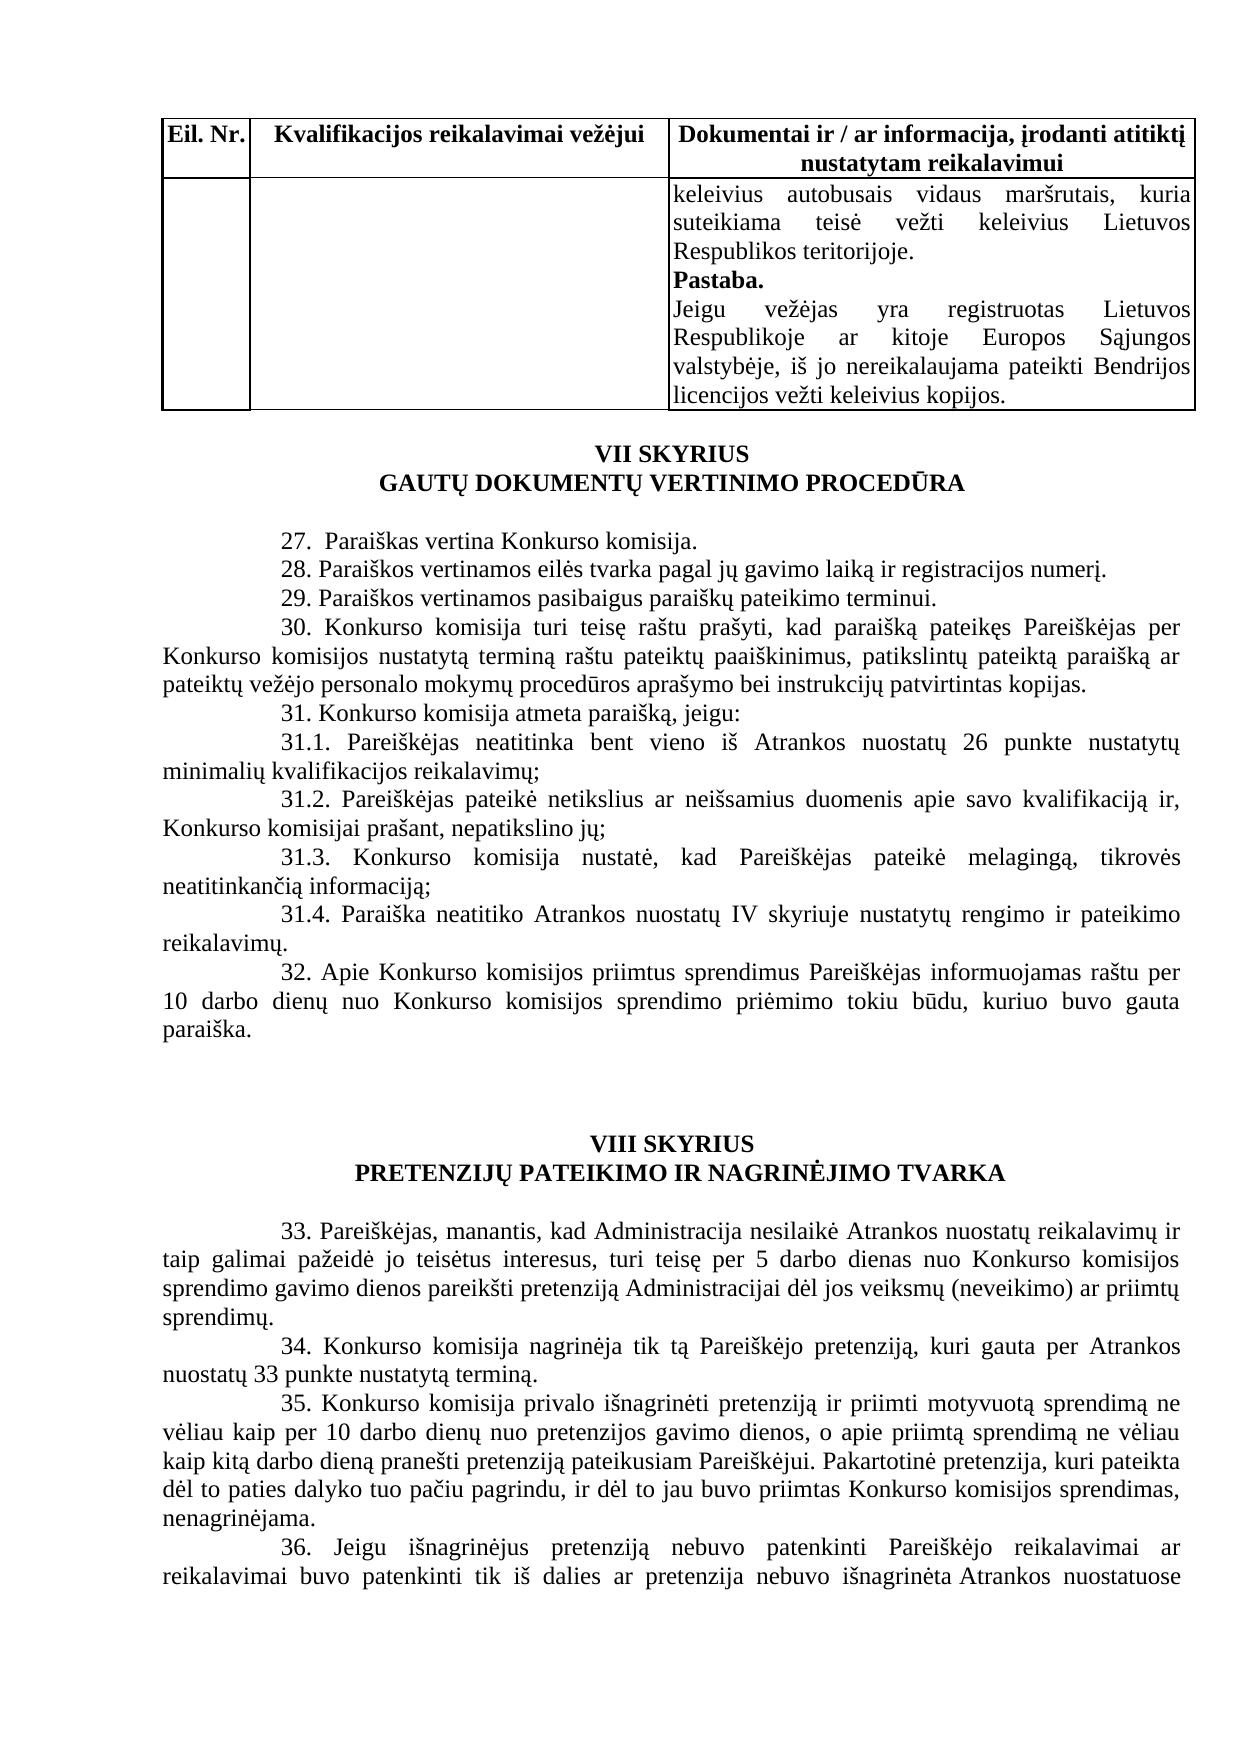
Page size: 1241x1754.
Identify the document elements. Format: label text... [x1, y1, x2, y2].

text 28. Paraiškos vertinamos eilės tvarka pagal jų gavimo laiką ir registracijos numerį. [162, 554, 1181, 583]
table_header Dokumentai ir / ar informacija, įrodanti atitiktį nustatytam reikalavimui [670, 119, 1194, 177]
text GAUTŲ DOKUMENTŲ VERTINIMO PROCEDŪRA [162, 468, 1181, 497]
text VIII SKYRIUS [162, 1129, 1181, 1158]
text 33. Pareiškėjas, manantis, kad Administracija nesilaikė Atrankos nuostatų reikalavimų ir taip galimai pažeidė jo teisėtus interesus, turi teisę per 5 darbo dienas nuo Konkurso komisijos sprendimo gavimo dienos pareikšti pretenziją Administracijai dėl jos veiksmų (neveikimo) ar priimtų sprendimų. [162, 1216, 1181, 1331]
text 31.2. Pareiškėjas pateikė netikslius ar neišsamius duomenis apie savo kvalifikaciją ir, Konkurso komisijai prašant, nepatikslino jų; [162, 784, 1181, 842]
text 36. Jeigu išnagrinėjus pretenziją nebuvo patenkinti Pareiškėjo reikalavimai ar reikalavimai buvo patenkinti tik iš dalies ar pretenzija nebuvo išnagrinėta Atrankos nuostatuose [162, 1532, 1181, 1589]
table_cell [251, 178, 668, 409]
text 31.3. Konkurso komisija nustatė, kad Pareiškėjas pateikė melagingą, tikrovės neatitinkančią informaciją; [162, 842, 1181, 899]
table_cell keleivius autobusais vidaus maršrutais, kuria suteikiama teisė vežti keleivius Lietuvos Respublikos teritorijoje. Pastaba. Jeigu vežėjas yra registruotas Lietuvos Respublikoje ar kitoje Europos Sąjungos valstybėje, iš jo nereikalaujama pateikti Bendrijos licencijos vežti keleivius kopijos. [670, 179, 1194, 409]
table_header Eil. Nr. [164, 119, 249, 177]
text 29. Paraiškos vertinamos pasibaigus paraiškų pateikimo terminui. [162, 583, 1181, 612]
table_header Kvalifikacijos reikalavimai vežėjui [251, 119, 668, 177]
text 27. Paraiškas vertina Konkurso komisija. [162, 526, 1181, 554]
text 35. Konkurso komisija privalo išnagrinėti pretenziją ir priimti motyvuotą sprendimą ne vėliau kaip per 10 darbo dienų nuo pretenzijos gavimo dienos, o apie priimtą sprendimą ne vėliau kaip kitą darbo dieną pranešti pretenziją pateikusiam Pareiškėjui. Pakartotinė pretenzija, kuri pateikta dėl to paties dalyko tuo pačiu pagrindu, ir dėl to jau buvo priimtas Konkurso komisijos sprendimas, nenagrinėjama. [162, 1388, 1181, 1532]
text 30. Konkurso komisija turi teisę raštu prašyti, kad paraišką pateikęs Pareiškėjas per Konkurso komisijos nustatytą terminą raštu pateiktų paaiškinimus, patikslintų pateiktą paraišką ar pateiktų vežėjo personalo mokymų procedūros aprašymo bei instrukcijų patvirtintas kopijas. [162, 612, 1181, 698]
text 31.1. Pareiškėjas neatitinka bent vieno iš Atrankos nuostatų 26 punkte nustatytų minimalių kvalifikacijos reikalavimų; [162, 727, 1181, 784]
text 32. Apie Konkurso komisijos priimtus sprendimus Pareiškėjas informuojamas raštu per 10 darbo dienų nuo Konkurso komisijos sprendimo priėmimo tokiu būdu, kuriuo buvo gauta paraiška. [162, 957, 1181, 1043]
text 31. Konkurso komisija atmeta paraišką, jeigu: [162, 698, 1181, 727]
text PRETENZIJŲ PATEIKIMO IR NAGRINĖJIMO TVARKA [354, 1158, 1181, 1187]
text 34. Konkurso komisija nagrinėja tik tą Pareiškėjo pretenziją, kuri gauta per Atrankos nuostatų 33 punkte nustatytą terminą. [162, 1331, 1181, 1388]
text 31.4. Paraiška neatitiko Atrankos nuostatų IV skyriuje nustatytų rengimo ir pateikimo reikalavimų. [162, 899, 1181, 957]
text VII SKYRIUS [162, 439, 1181, 468]
table_cell [164, 179, 249, 409]
